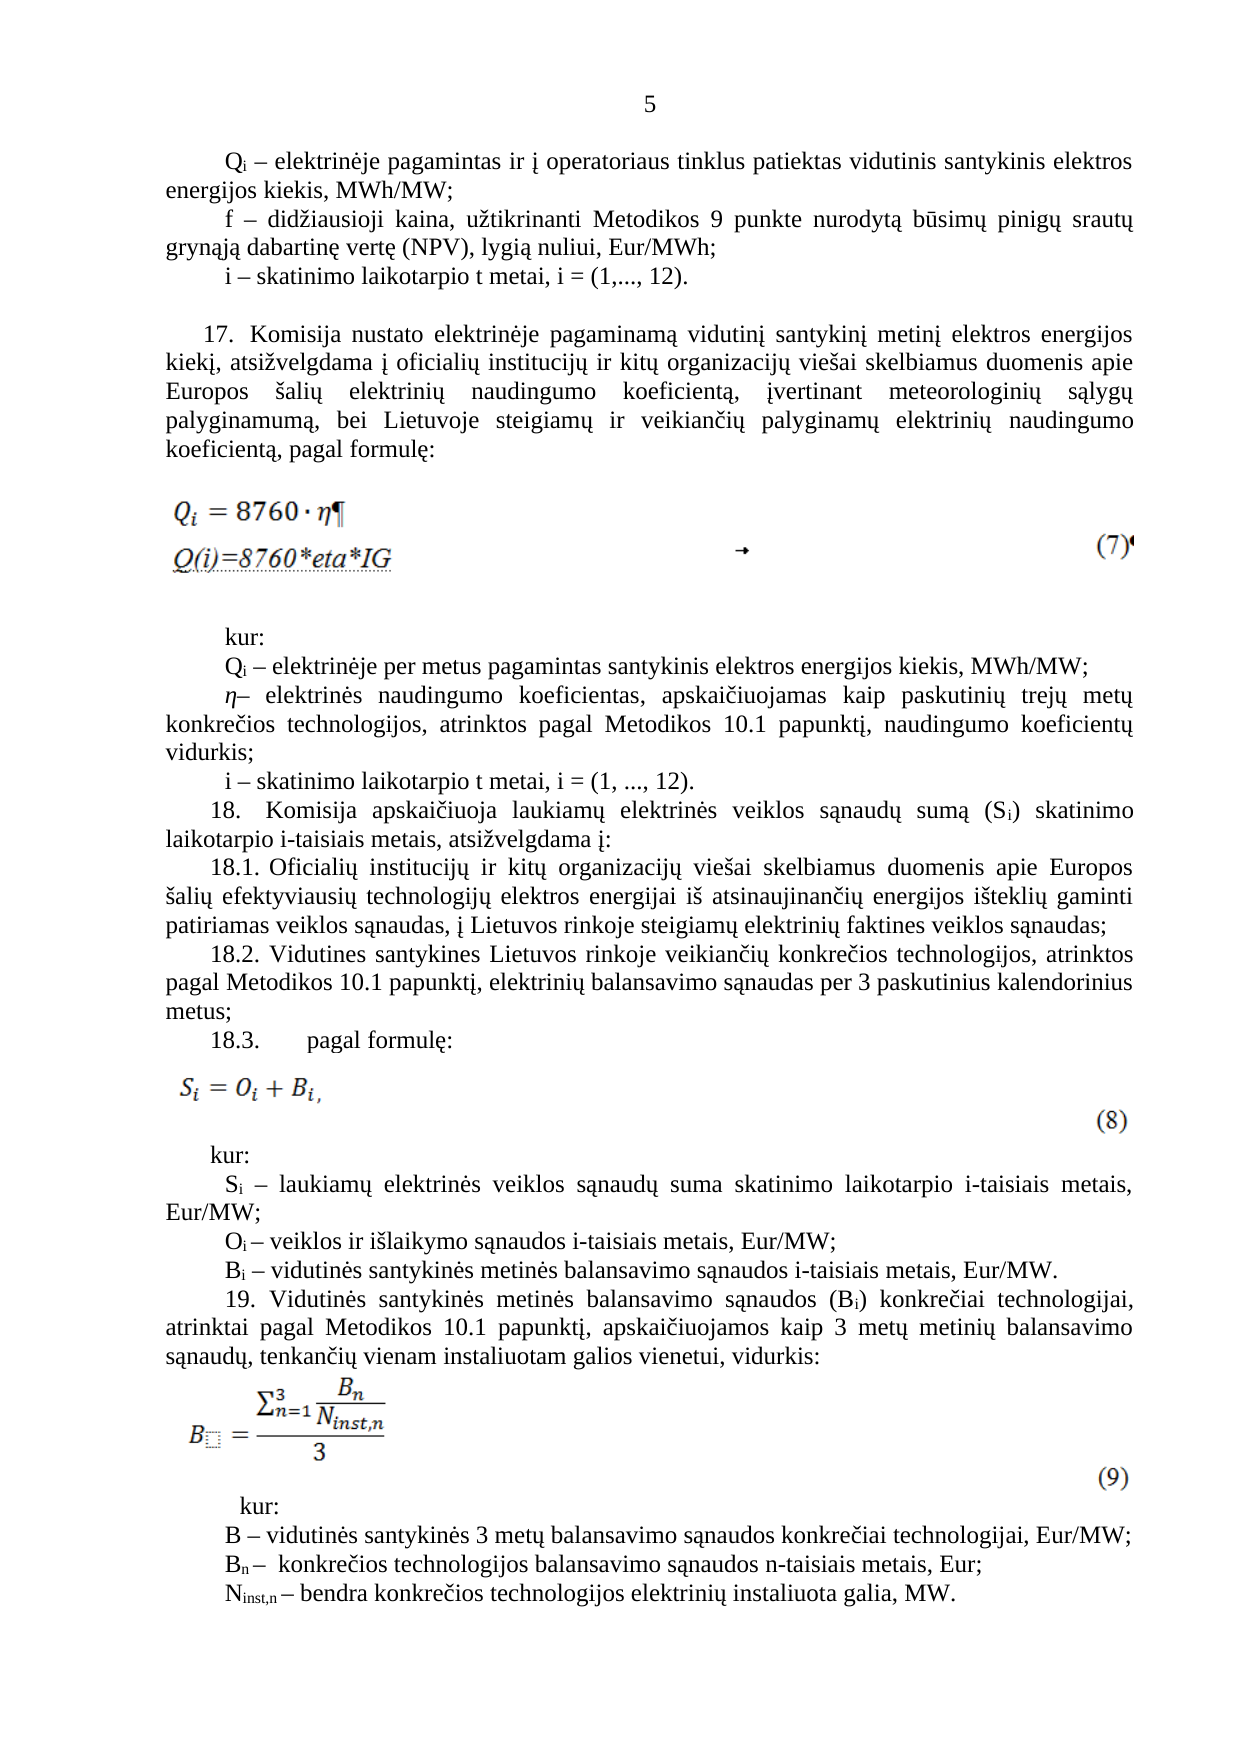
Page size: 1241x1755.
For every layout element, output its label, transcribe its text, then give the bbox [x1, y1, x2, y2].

text 18.1. Oficialių institucijų ir kitų organizacijų viešai skelbiamus duomenis apie Europos šalių efektyviausių technologijų elektros energijai iš atsinaujinančių energijos išteklių gaminti patiriamas veiklos sąnaudas, į Lietuvos rinkoje steigiamų elektrinių faktines veiklos sąnaudas; [165, 852, 1134, 939]
text Bi – vidutinės santykinės metinės balansavimo sąnaudos i-taisiais metais, Eur/MW. [224, 1255, 1134, 1284]
text i – skatinimo laikotarpio t metai, i = (1,..., 12). [165, 261, 1134, 290]
text etaη– elektrinės naudingumo koeficientas, apskaičiuojamas kaip paskutinių trejų metų konkrečios technologijos, atrinktos pagal Metodikos 10.1 papunktį, naudingumo koeficientų vidurkis; [165, 680, 1134, 766]
text kur: [210, 1140, 1134, 1169]
text kur: [165, 605, 1134, 651]
text 18.3. pagal formulę: [165, 1025, 1134, 1053]
text i – skatinimo laikotarpio t metai, i = (1, ..., 12). [165, 766, 1134, 795]
text Bn – konkrečios technologijos balansavimo sąnaudos n-taisiais metais, Eur; [165, 1549, 1134, 1578]
text Qi – elektrinėje pagamintas ir į operatoriaus tinklus patiektas vidutinis santykinis elektros energijos kiekis, MWh/MW; [165, 146, 1134, 204]
text Ninst,n – bendra konkrečios technologijos elektrinių instaliuota galia, MW. [165, 1578, 1134, 1606]
text Qi – elektrinėje per metus pagamintas santykinis elektros energijos kiekis, MWh/MW; [165, 651, 1134, 680]
text B – vidutinės santykinės 3 metų balansavimo sąnaudos konkrečiai technologijai, Eur/MW; [165, 1520, 1134, 1549]
text Oi – veiklos ir išlaikymo sąnaudos i-taisiais metais, Eur/MW; [165, 1226, 1134, 1255]
text 17. Komisija nustato elektrinėje pagaminamą vidutinį santykinį metinį elektros energijos kiekį, atsižvelgdama į oficialių institucijų ir kitų organizacijų viešai skelbiamus duomenis apie Europos šalių elektrinių naudingumo koeficientą, įvertinant meteorologinių sąlygų palyginamumą, bei Lietuvoje steigiamų ir veikiančių palyginamų elektrinių naudingumo koeficientą, pagal formulę: [165, 319, 1134, 462]
text Si – laukiamų elektrinės veiklos sąnaudų suma skatinimo laikotarpio i-taisiais metais, Eur/MW; [165, 1169, 1134, 1226]
text 18.2. Vidutines santykines Lietuvos rinkoje veikiančių konkrečios technologijos, atrinktos pagal Metodikos 10.1 papunktį, elektrinių balansavimo sąnaudas per 3 paskutinius kalendorinius metus; [165, 939, 1134, 1025]
text kur: [165, 1492, 1134, 1520]
text 18. Komisija apskaičiuoja laukiamų elektrinės veiklos sąnaudų sumą (Si) skatinimo laikotarpio i-taisiais metais, atsižvelgdama į: [165, 795, 1134, 852]
text 19. Vidutinės santykinės metinės balansavimo sąnaudos (Bi) konkrečiai technologijai, atrinktai pagal Metodikos 10.1 papunktį, apskaičiuojamos kaip 3 metų metinių balansavimo sąnaudų, tenkančių vienam instaliuotam galios vienetui, vidurkis: [165, 1284, 1134, 1370]
text f – didžiausioji kaina, užtikrinanti Metodikos 9 punkte nurodytą būsimų pinigų srautų grynąją dabartinę vertę (NPV), lygią nuliui, Eur/MWh; [165, 204, 1134, 261]
